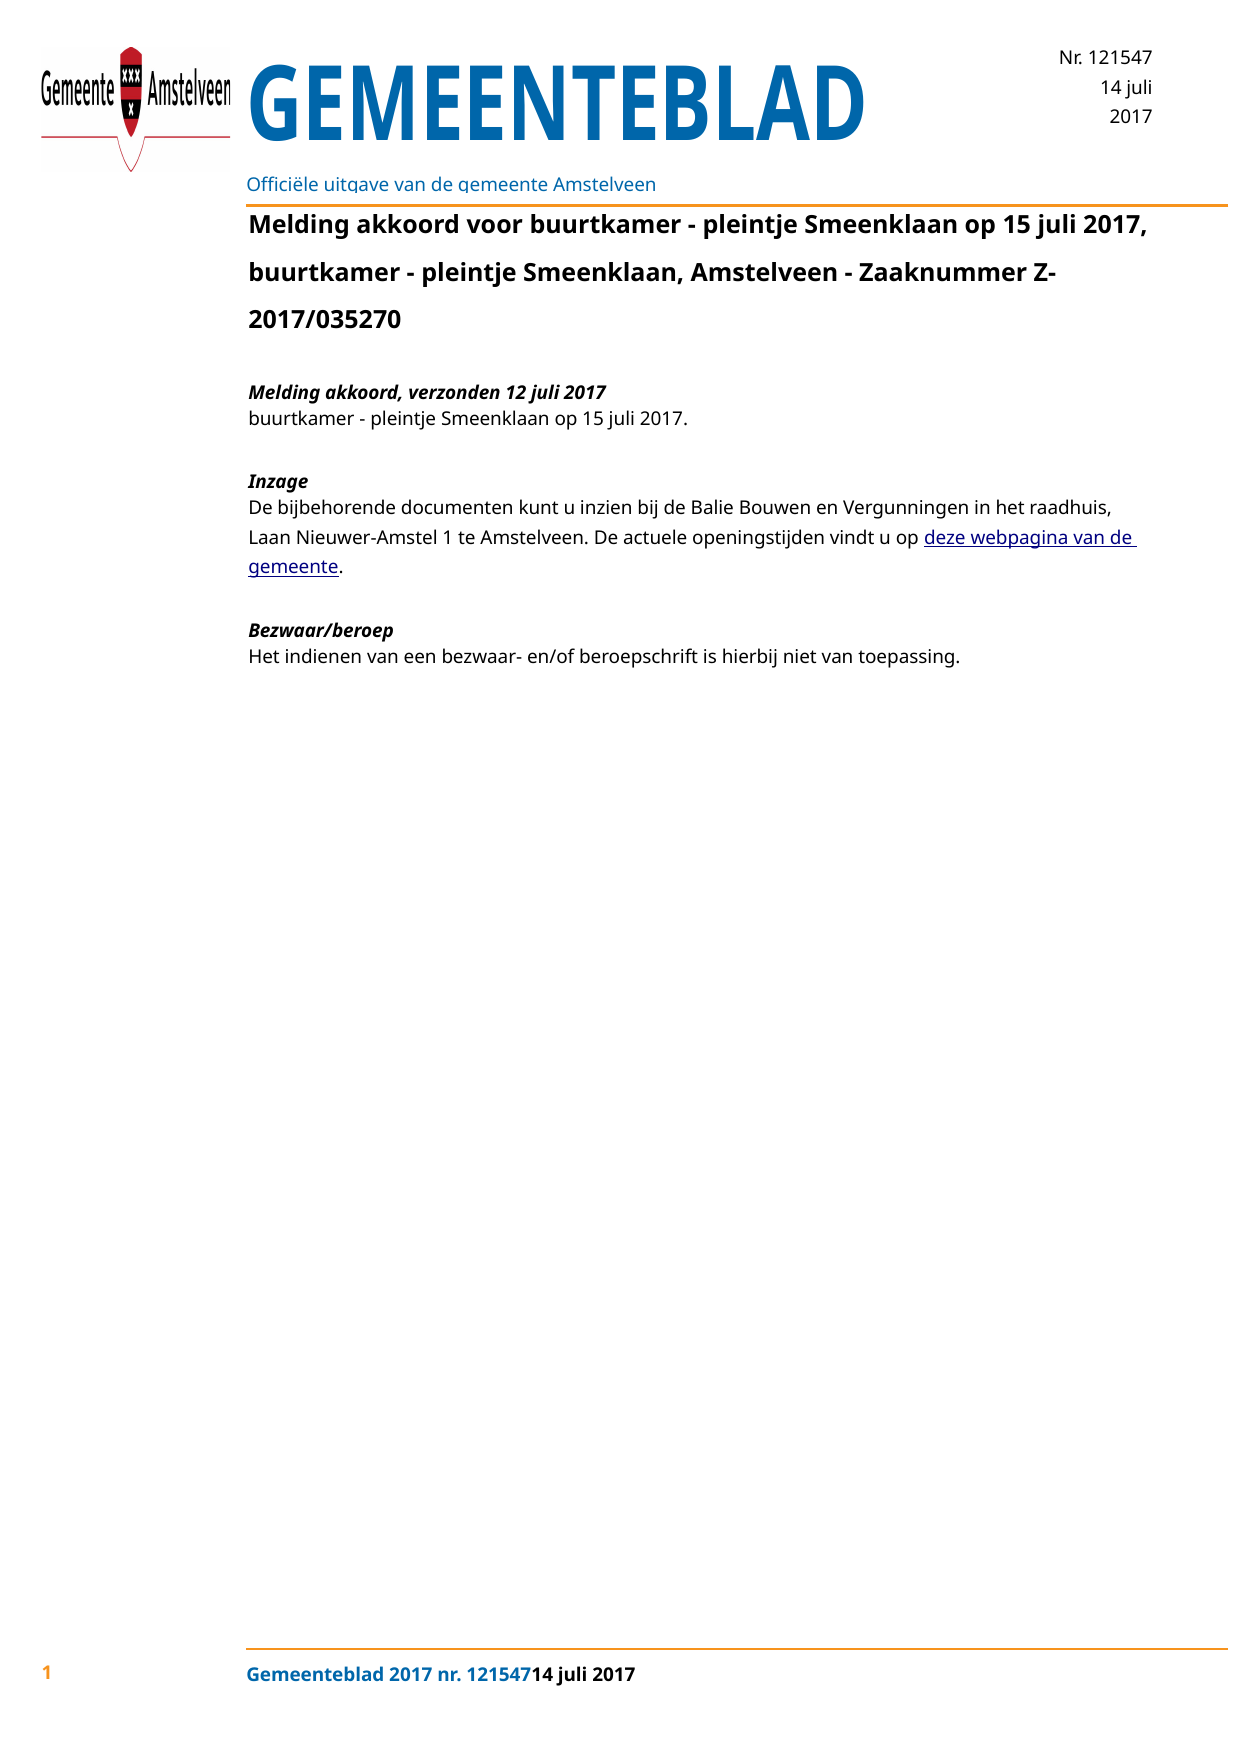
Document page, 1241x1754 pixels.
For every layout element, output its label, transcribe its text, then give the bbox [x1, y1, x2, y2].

text Bezwaar/beroep [248, 618, 1152, 643]
text De bijbehorende documenten kunt u inzien bij de Balie Bouwen en Vergunningen in het raadhuis, Laan Nieuwer-Amstel 1 te Amstelveen. De actuele openingstijden vindt u op deze webpagina van de gemeente. [248, 494, 1152, 579]
text Melding akkoord, verzonden 12 juli 2017 [248, 379, 1152, 405]
text buurtkamer - pleintje Smeenklaan op 15 juli 2017. [248, 405, 1152, 431]
text Melding akkoord voor buurtkamer - pleintje Smeenklaan op 15 juli 2017, buurtkamer - pleintje Smeenklaan, Amstelveen - Zaaknummer Z-2017/035270 [248, 207, 1152, 336]
text Inzage [248, 469, 1152, 494]
picture [41, 47, 231, 172]
text Het indienen van een bezwaar- en/of beroepschrift is hierbij niet van toepassing. [248, 643, 1152, 669]
